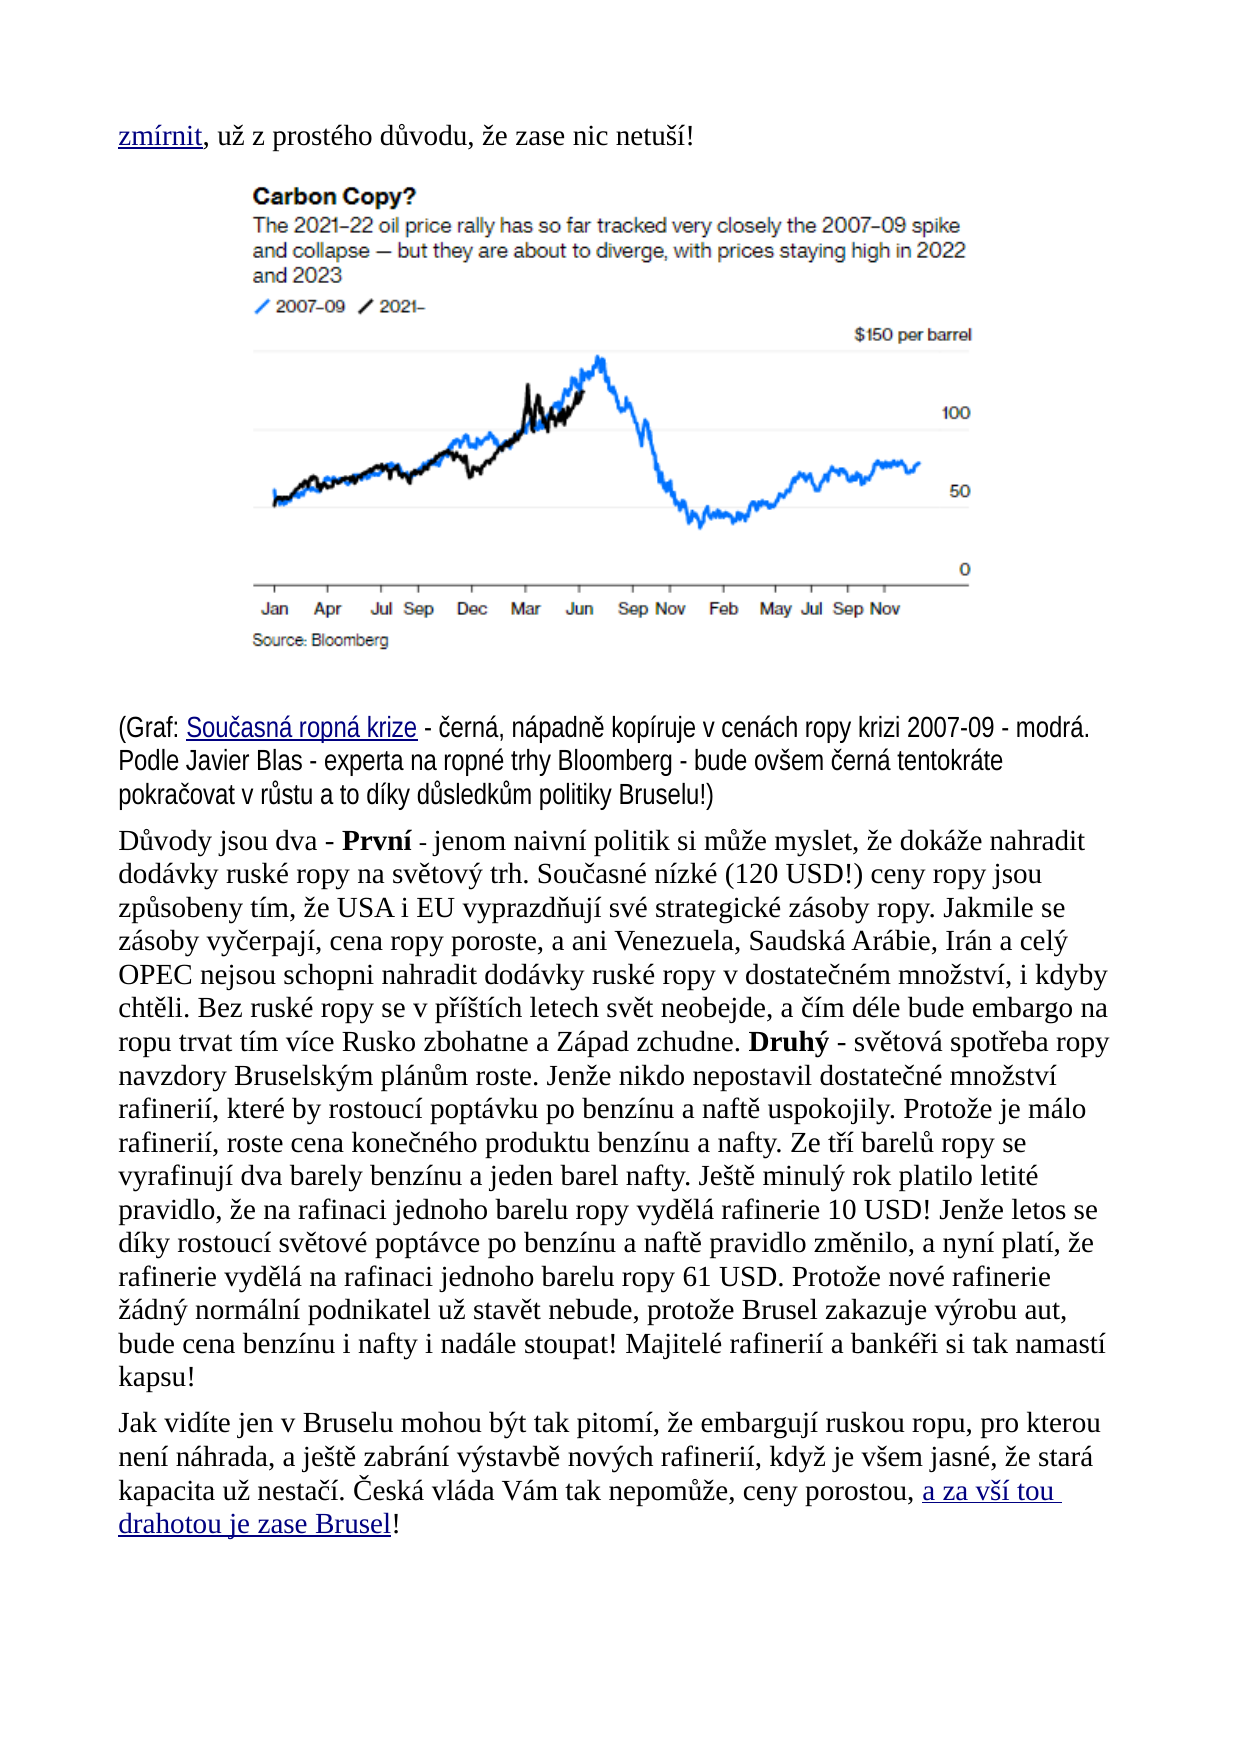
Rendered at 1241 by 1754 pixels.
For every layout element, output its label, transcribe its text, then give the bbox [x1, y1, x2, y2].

picture [217, 164, 1024, 665]
text zmírnit, už z prostého důvodu, že zase nic netuší! [118, 118, 1122, 152]
text (Graf: Současná ropná krize - černá, nápadně kopíruje v cenách ropy krizi 2007-09 - modrá. Podle Javier Blas - experta na ropné trhy Bloomberg - bude ovšem černá tentokráte pokračovat v růstu a to díky důsledkům politiky Bruselu!) [118, 710, 1122, 810]
text Jak vidíte jen v Bruselu mohou být tak pitomí, že embargují ruskou ropu, pro kterou není náhrada, a ještě zabrání výstavbě nových rafinerií, když je všem jasné, že stará kapacita už nestačí. Česká vláda Vám tak nepomůže, ceny porostou, a za vší tou drahotou je zase Brusel! [118, 1406, 1122, 1540]
text Důvody jsou dva - První - jenom naivní politik si může myslet, že dokáže nahradit dodávky ruské ropy na světový trh. Současné nízké (120 USD!) ceny ropy jsou způsobeny tím, že USA i EU vyprazdňují své strategické zásoby ropy. Jakmile se zásoby vyčerpají, cena ropy poroste, a ani Venezuela, Saudská Arábie, Irán a celý OPEC nejsou schopni nahradit dodávky ruské ropy v dostatečném množství, i kdyby chtěli. Bez ruské ropy se v příštích letech svět neobejde, a čím déle bude embargo na ropu trvat tím více Rusko zbohatne a Západ zchudne. Druhý - světová spotřeba ropy navzdory Bruselským plánům roste. Jenže nikdo nepostavil dostatečné množství rafinerií, které by rostoucí poptávku po benzínu a naftě uspokojily. Protože je málo rafinerií, roste cena konečného produktu benzínu a nafty. Ze tří barelů ropy se vyrafinují dva barely benzínu a jeden barel nafty. Ještě minulý rok platilo letité pravidlo, že na rafinaci jednoho barelu ropy vydělá rafinerie 10 USD! Jenže letos se díky rostoucí světové poptávce po benzínu a naftě pravidlo změnilo, a nyní platí, že rafinerie vydělá na rafinaci jednoho barelu ropy 61 USD. Protože nové rafinerie žádný normální podnikatel už stavět nebude, protože Brusel zakazuje výrobu aut, bude cena benzínu i nafty i nadále stoupat! Majitelé rafinerií a bankéři si tak namastí kapsu! [118, 823, 1122, 1393]
